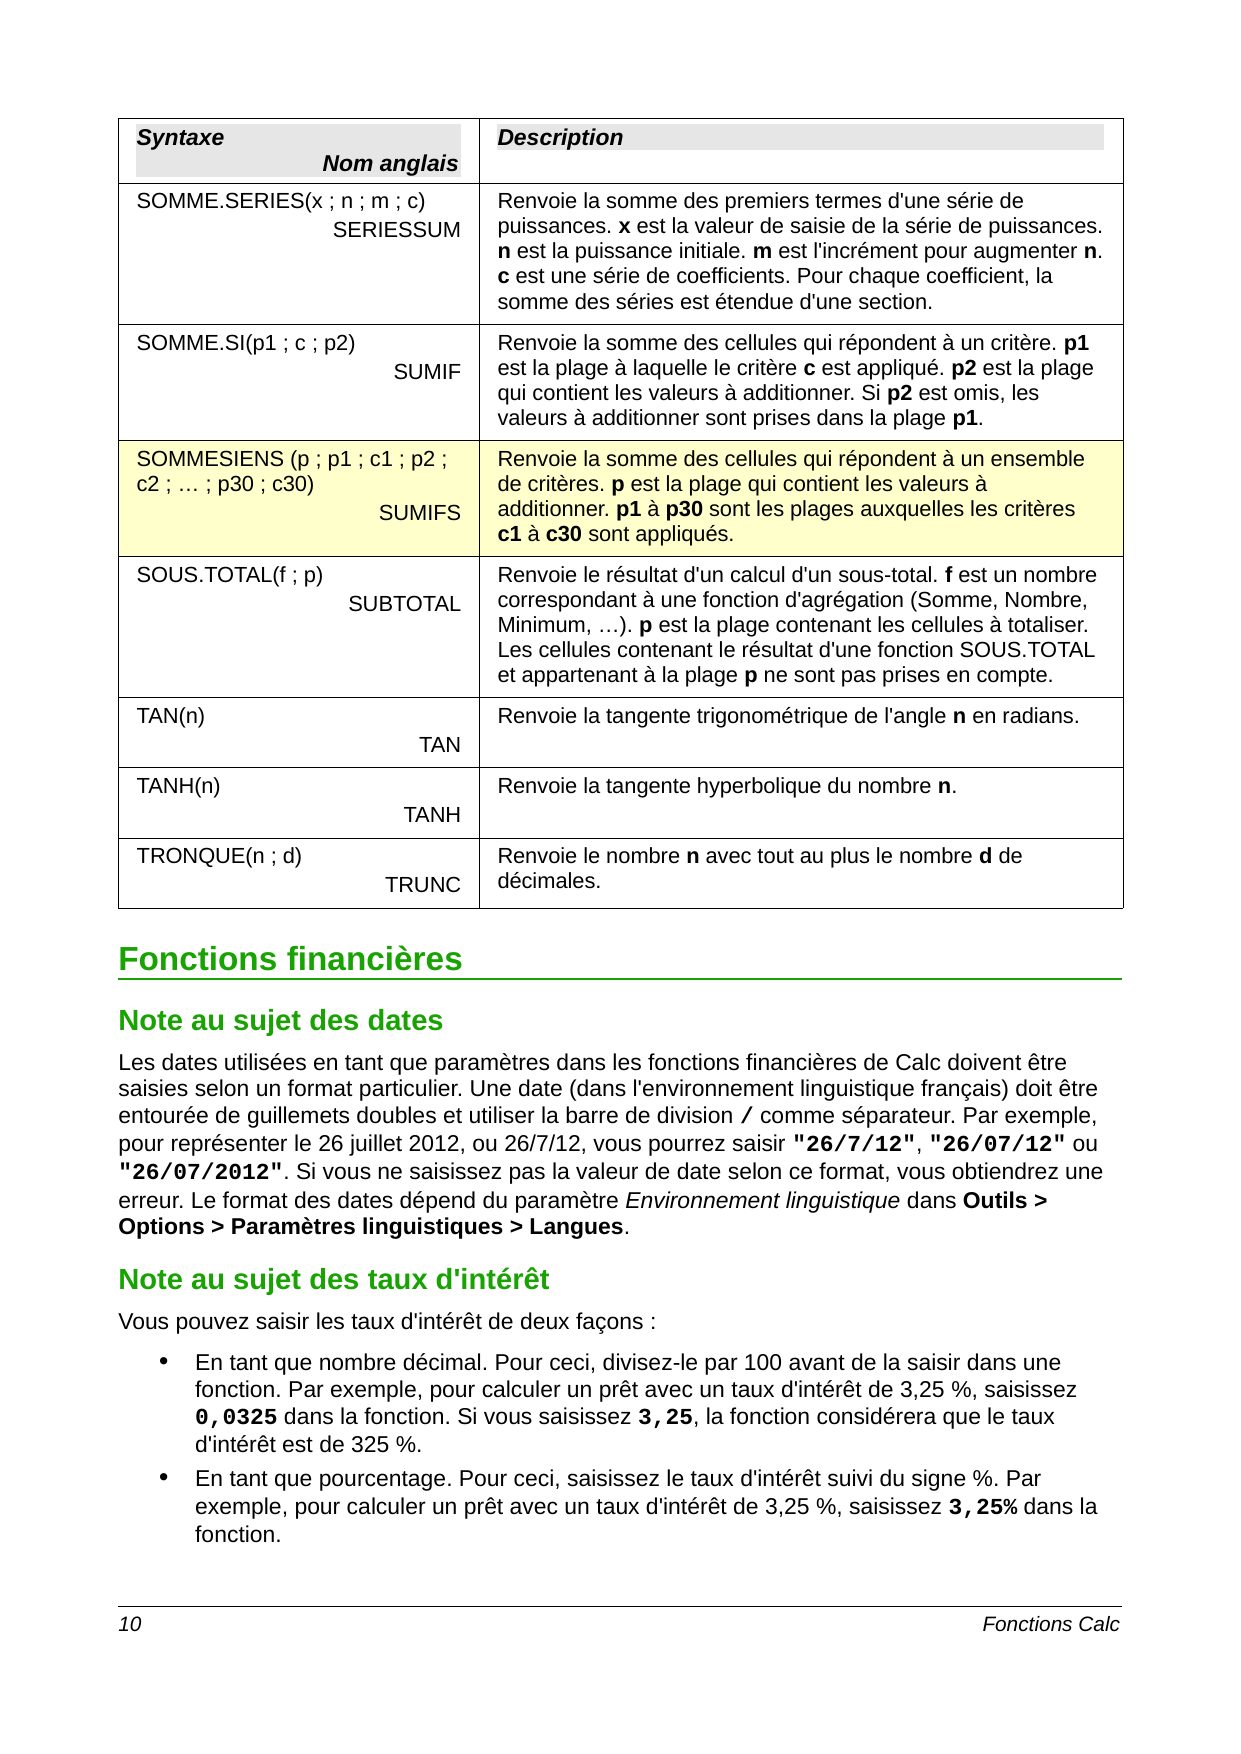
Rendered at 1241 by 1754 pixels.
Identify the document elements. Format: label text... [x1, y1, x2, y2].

table_cell Renvoie la somme des cellules qui répondent à un ensemble de critères. p est la plage qui contient les valeurs à additionner. p1 à p30 sont les plages auxquelles les critères c1 à c30 sont appliqués. [480, 441, 1123, 556]
text Vous pouvez saisir les taux d'intérêt de deux façons : [118, 1308, 1122, 1335]
table_cell Renvoie le résultat d'un calcul d'un sous-total. f est un nombre correspondant à une fonction d'agrégation (Somme, Nombre, Minimum, …). p est la plage contenant les cellules à totaliser. Les cellules contenant le résultat d'une fonction SOUS.TOTAL et appartenant à la plage p ne sont pas prises en compte. [480, 557, 1123, 697]
table_cell Renvoie la tangente hyperbolique du nombre n. [480, 768, 1123, 837]
subtitle Note au sujet des taux d'intérêt [118, 1262, 1122, 1296]
table_cell SOMME.SERIES(x ; n ; m ; c) SERIESSUM [119, 184, 479, 324]
table_cell TANH(n) TANH [119, 768, 479, 837]
table_header Description [480, 119, 1123, 182]
table_cell Renvoie la somme des premiers termes d'une série de puissances. x est la valeur de saisie de la série de puissances. n est la puissance initiale. m est l'incrément pour augmenter n. c est une série de coefficients. Pour chaque coefficient, la somme des séries est étendue d'une section. [480, 184, 1123, 324]
table_cell Renvoie la somme des cellules qui répondent à un critère. p1 est la plage à laquelle le critère c est appliqué. p2 est la plage qui contient les valeurs à additionner. Si p2 est omis, les valeurs à additionner sont prises dans la plage p1. [480, 325, 1123, 440]
table_cell SOUS.TOTAL(f ; p) SUBTOTAL [119, 557, 479, 697]
text Les dates utilisées en tant que paramètres dans les fonctions financières de Calc doivent être saisies selon un format particulier. Une date (dans l'environnement linguistique français) doit être entourée de guillemets doubles et utiliser la barre de division / comme séparateur. Par exemple, pour représenter le 26 juillet 2012, ou 26/7/12, vous pourrez saisir "26/7/12", "26/07/12" ou "26/07/2012". Si vous ne saisissez pas la valeur de date selon ce format, vous obtiendrez une erreur. Le format des dates dépend du paramètre Environnement linguistique dans Outils > Options > Paramètres linguistiques > Langues. [118, 1049, 1122, 1239]
table_cell SOMME.SI(p1 ; c ; p2) SUMIF [119, 325, 479, 440]
list En tant que nombre décimal. Pour ceci, divisez-le par 100 avant de la saisir dans une fonction. Par exemple, pour calculer un prêt avec un taux d'intérêt de 3,25 %, saisissez 0,0325 dans la fonction. Si vous saisissez 3,25, la fonction considérera que le taux d'intérêt est de 325 %. [156, 1347, 1122, 1457]
table_header Syntaxe Nom anglais [119, 119, 479, 182]
table_cell Renvoie le nombre n avec tout au plus le nombre d de décimales. [480, 839, 1123, 907]
list En tant que pourcentage. Pour ceci, saisissez le taux d'intérêt suivi du signe %. Par exemple, pour calculer un prêt avec un taux d'intérêt de 3,25 %, saisissez 3,25% dans la fonction. [156, 1464, 1122, 1547]
table_cell SOMMESIENS (p ; p1 ; c1 ; p2 ; c2 ; … ; p30 ; c30) SUMIFS [119, 441, 479, 556]
subtitle Note au sujet des dates [118, 1003, 1122, 1037]
subtitle Fonctions financières [118, 939, 1122, 978]
table_cell Renvoie la tangente trigonométrique de l'angle n en radians. [480, 698, 1123, 767]
table_cell TAN(n) TAN [119, 698, 479, 767]
table_cell TRONQUE(n ; d) TRUNC [119, 839, 479, 907]
